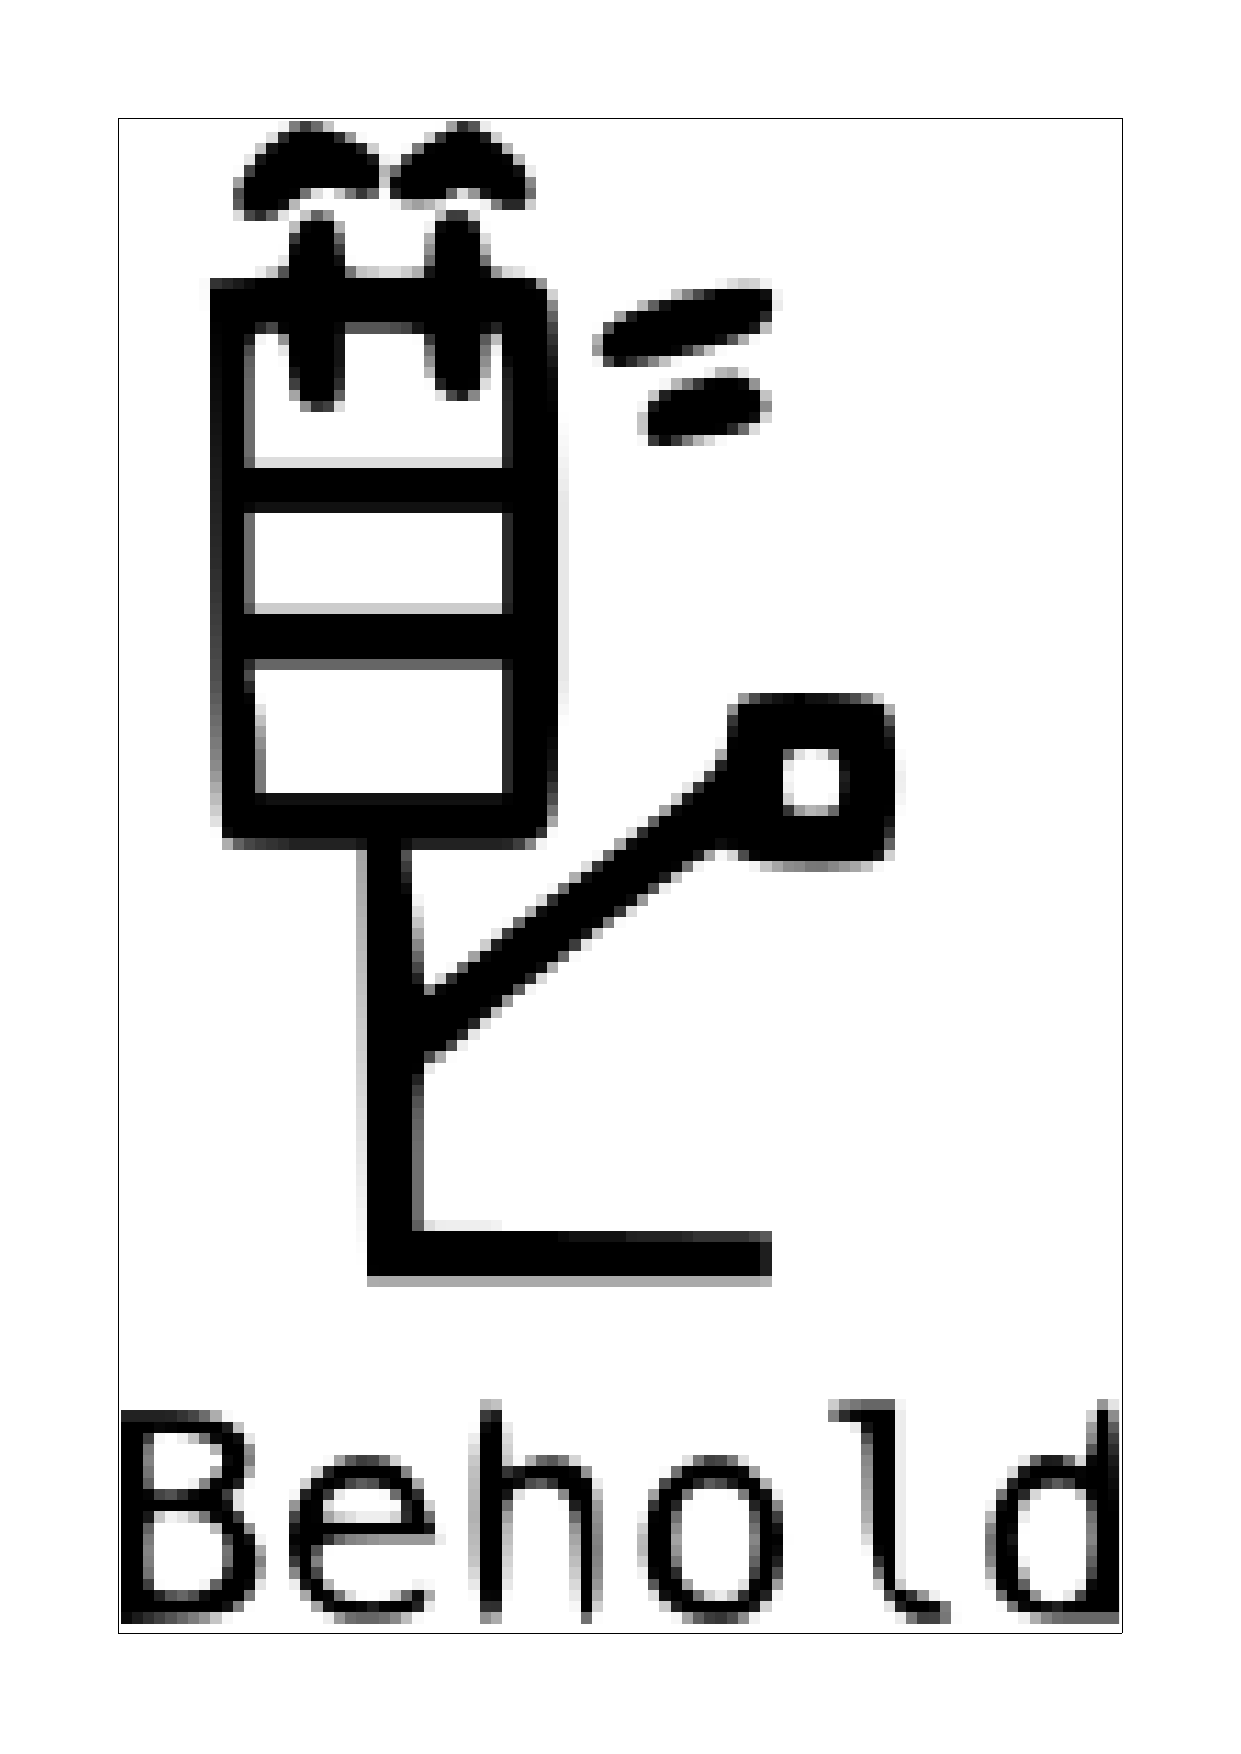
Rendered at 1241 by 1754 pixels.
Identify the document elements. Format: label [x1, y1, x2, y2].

picture [121, 121, 1120, 1624]
table_cell [119, 119, 1122, 1633]
